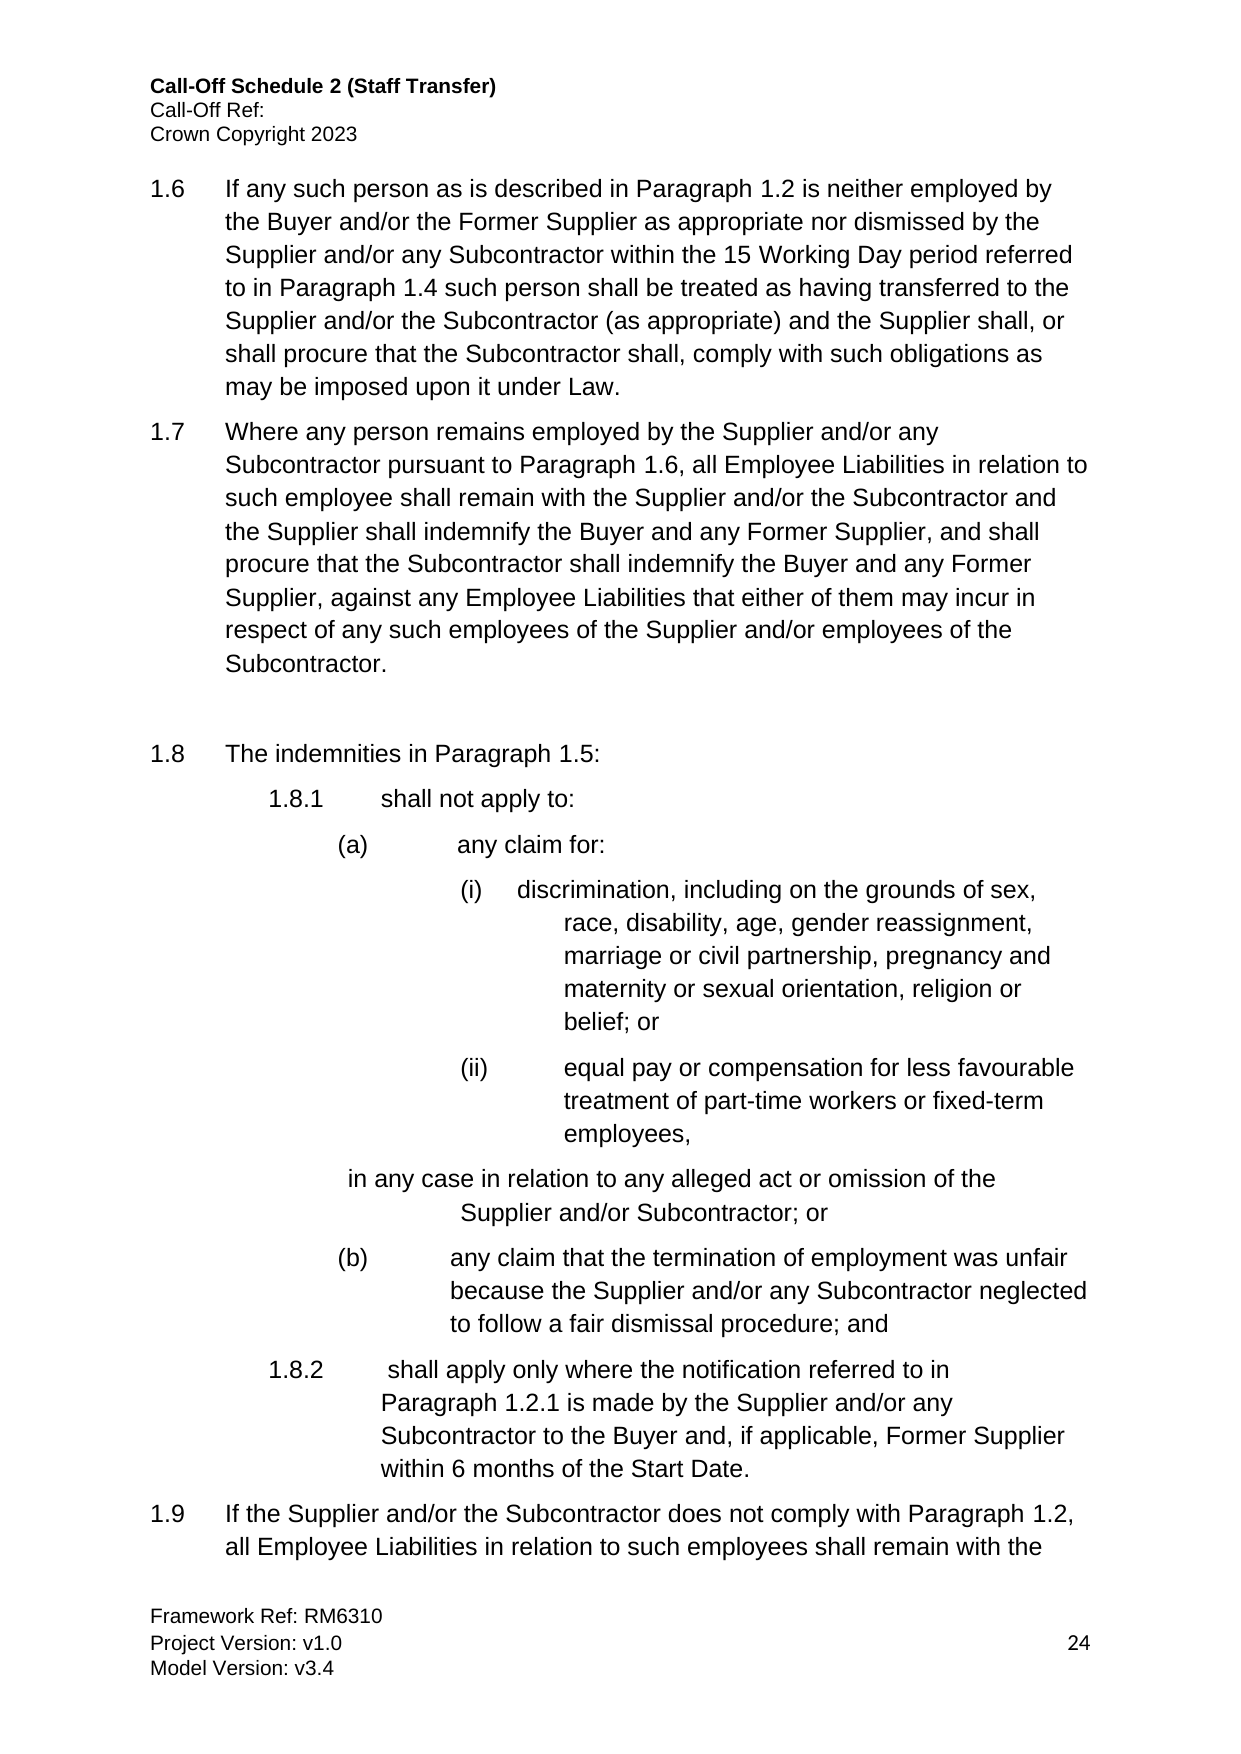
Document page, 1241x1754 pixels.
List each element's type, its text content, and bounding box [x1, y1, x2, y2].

text in any case in relation to any alleged act or omission of the Supplier and/or Subcontractor; or [348, 1164, 1090, 1226]
list shall not apply to: [268, 784, 1090, 813]
list any claim for: [337, 830, 1090, 858]
text (ii) equal pay or compensation for less favourable treatment of part-time workers or fixed-term employees, [460, 1053, 1090, 1148]
list shall apply only where the notification referred to in Paragraph 1.2.1 is made by the Supplier and/or any Subcontractor to the Buyer and, if applicable, Former Supplier within 6 months of the Start Date. [268, 1354, 1090, 1482]
list If the Supplier and/or the Subcontractor does not comply with Paragraph 1.2, all Employee Liabilities in relation to such employees shall remain with the [150, 1499, 1090, 1561]
list any claim that the termination of employment was unfair because the Supplier and/or any Subcontractor neglected to follow a fair dismissal procedure; and [337, 1243, 1090, 1338]
list The indemnities in Paragraph 1.5: [150, 739, 1090, 767]
list If any such person as is described in Paragraph 1.2 is neither employed by the Buyer and/or the Former Supplier as appropriate nor dismissed by the Supplier and/or any Subcontractor within the 15 Working Day period referred to in Paragraph 1.4 such person shall be treated as having transferred to the Supplier and/or the Subcontractor (as appropriate) and the Supplier shall, or shall procure that the Subcontractor shall, comply with such obligations as may be imposed upon it under Law. [150, 174, 1090, 401]
text (i) discrimination, including on the grounds of sex, race, disability, age, gender reassignment, marriage or civil partnership, pregnancy and maternity or sexual orientation, religion or belief; or [460, 875, 1090, 1036]
list Where any person remains employed by the Supplier and/or any Subcontractor pursuant to Paragraph 1.6, all Employee Liabilities in relation to such employee shall remain with the Supplier and/or the Subcontractor and the Supplier shall indemnify the Buyer and any Former Supplier, and shall procure that the Subcontractor shall indemnify the Buyer and any Former Supplier, against any Employee Liabilities that either of them may incur in respect of any such employees of the Supplier and/or employees of the Subcontractor. [150, 417, 1090, 677]
